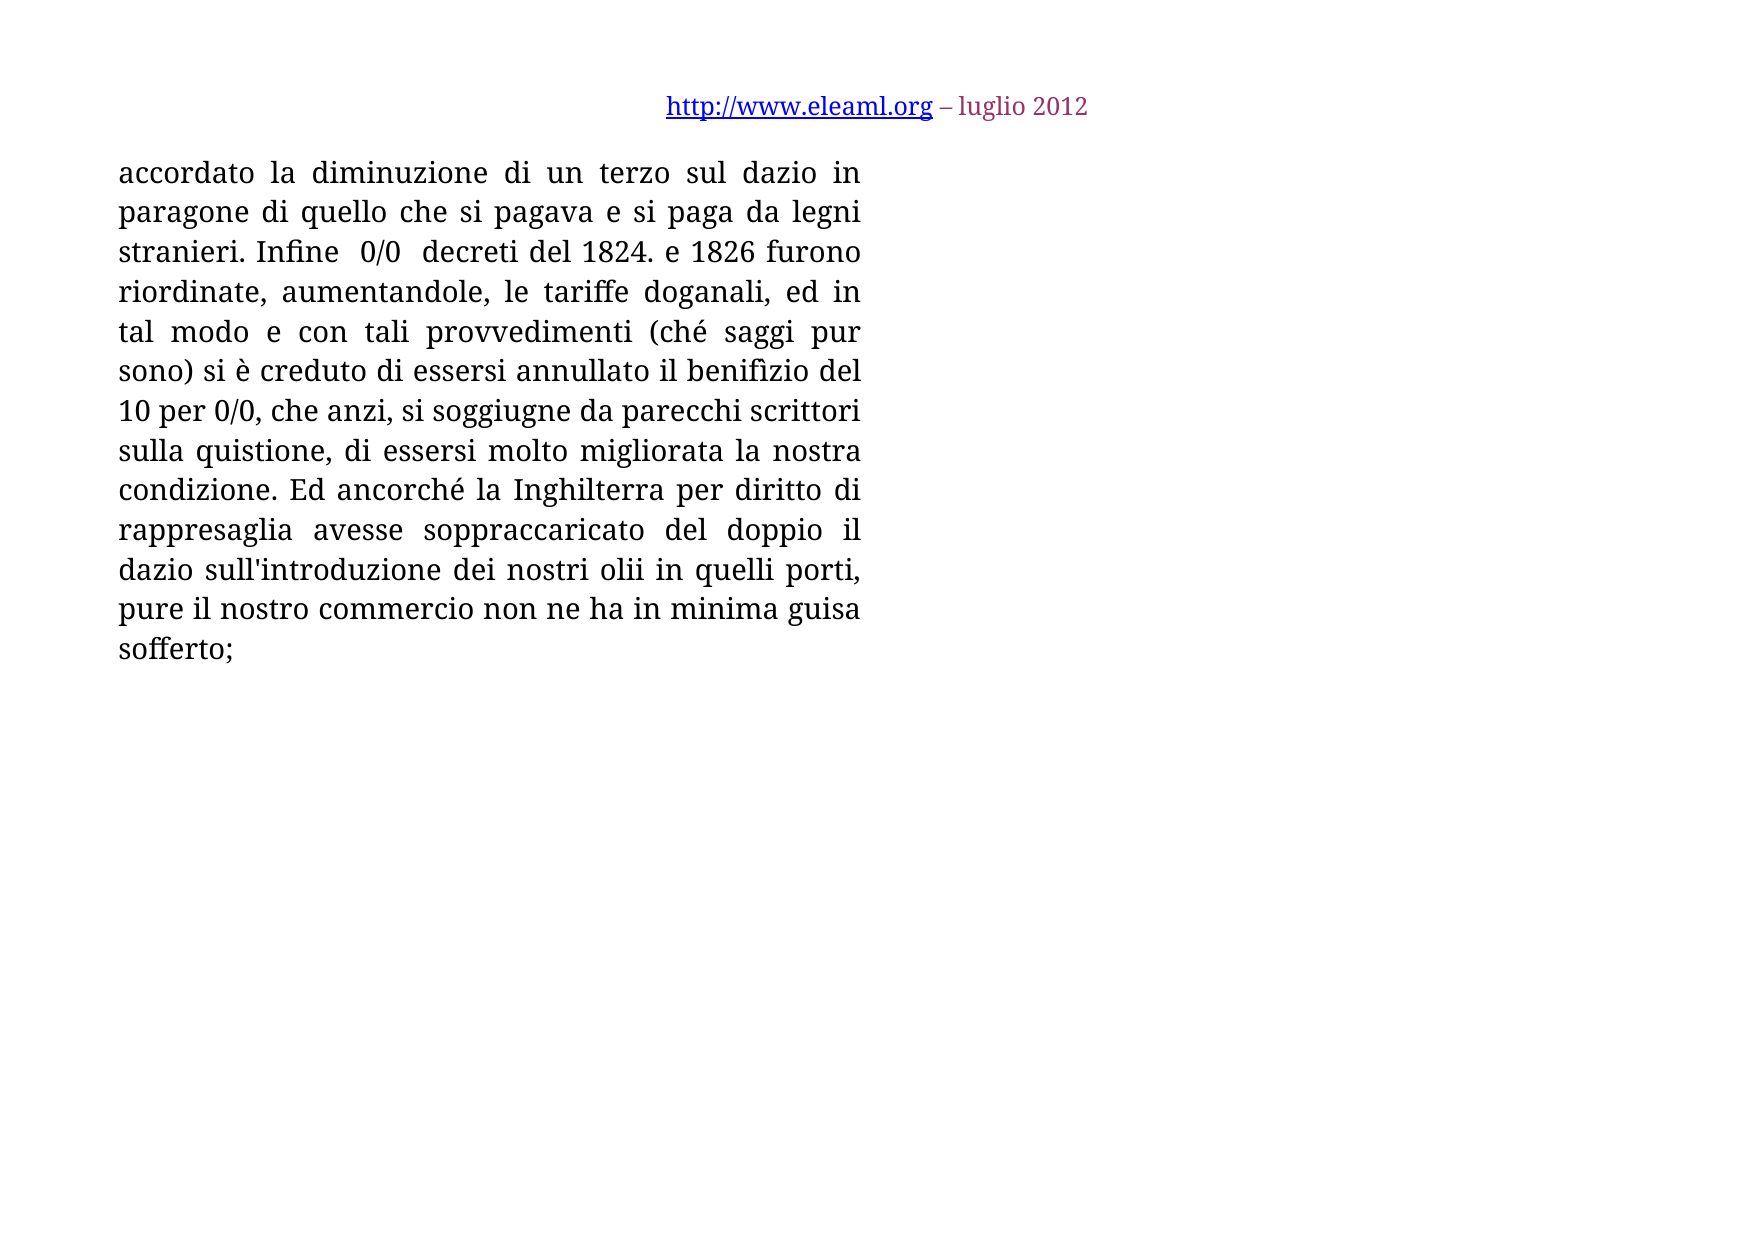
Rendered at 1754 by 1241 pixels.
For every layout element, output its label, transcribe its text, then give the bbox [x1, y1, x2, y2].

text accordato la diminuzione di un terzo sul dazio in paragone di quello che si pagava e si paga da legni stranieri. Infine 0/0 decreti del 1824. e 1826 furono riordinate, aumentandole, le tariffe doganali, ed in tal modo e con tali provvedimenti (ché saggi pur sono) si è creduto di essersi annullato il benifìzio del 10 per 0/0, che anzi, si soggiugne da parecchi scrittori sulla quistione, di essersi molto migliorata la nostra condizione. Ed ancorché la Inghilterra per diritto di rappresaglia avesse soppraccaricato del doppio il dazio sull'introduzione dei nostri olii in quelli porti, pure il nostro commercio non ne ha in minima guisa sofferto; [118, 152, 862, 668]
